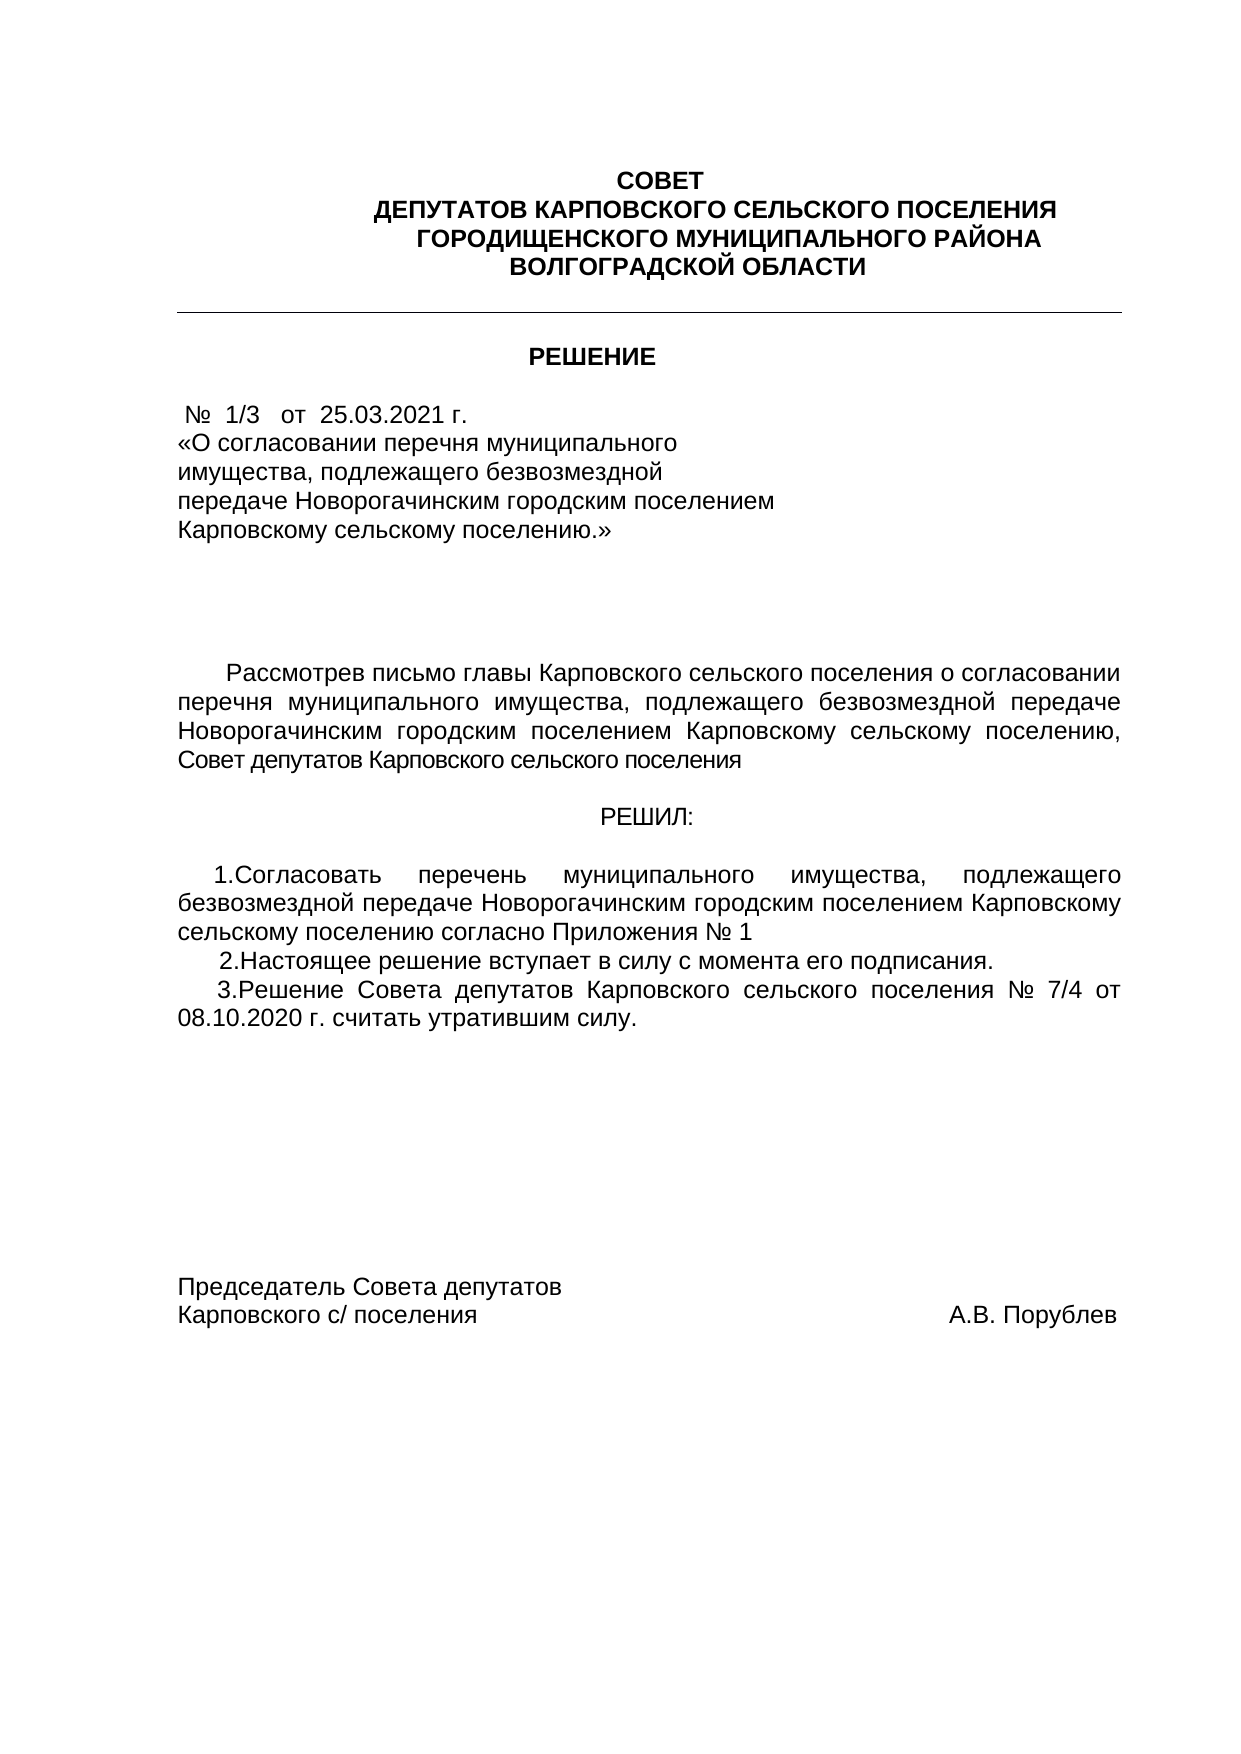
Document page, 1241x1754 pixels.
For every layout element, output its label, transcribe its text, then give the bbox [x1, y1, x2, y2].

text № 1/3 от 25.03.2021 г. [177, 400, 1122, 428]
text имущества, подлежащего безвозмездной [177, 457, 1122, 486]
text 2.Настоящее решение вступает в силу с момента его подписания. [177, 946, 1122, 975]
text РЕШИЛ: [177, 802, 1122, 831]
text «О согласовании перечня муниципального [177, 428, 1122, 457]
text ГОРОДИЩЕНСКОГО МУНИЦИПАЛЬНОГО РАЙОНА [177, 223, 1122, 252]
subtitle РЕШЕНИЕ [177, 342, 1122, 371]
text 1.Согласовать перечень муниципального имущества, подлежащего безвозмездной передаче Новорогачинским городским поселением Карповскому сельскому поселению согласно Приложения № 1 [177, 860, 1122, 946]
text Председатель Совета депутатов [177, 1272, 1122, 1301]
text ВОЛГОГРАДСКОЙ ОБЛАСТИ [177, 252, 1122, 281]
text СОВЕТ [177, 166, 1122, 195]
text передаче Новорогачинским городским поселением [177, 486, 1122, 515]
text Рассмотрев письмо главы Карповского сельского поселения о согласовании перечня муниципального имущества, подлежащего безвозмездной передаче Новорогачинским городским поселением Карповскому сельскому поселению, Совет депутатов Карповского сельского поселения [177, 658, 1122, 773]
text Карповского с/ поселения А.В. Порублев [177, 1301, 1122, 1329]
text Карповскому сельскому поселению.» [177, 515, 1122, 543]
text ДЕПУТАТОВ КАРПОВСКОГО СЕЛЬСКОГО ПОСЕЛЕНИЯ [177, 195, 1122, 223]
text 3.Решение Совета депутатов Карповского сельского поселения № 7/4 от 08.10.2020 г. считать утратившим силу. [177, 975, 1122, 1032]
